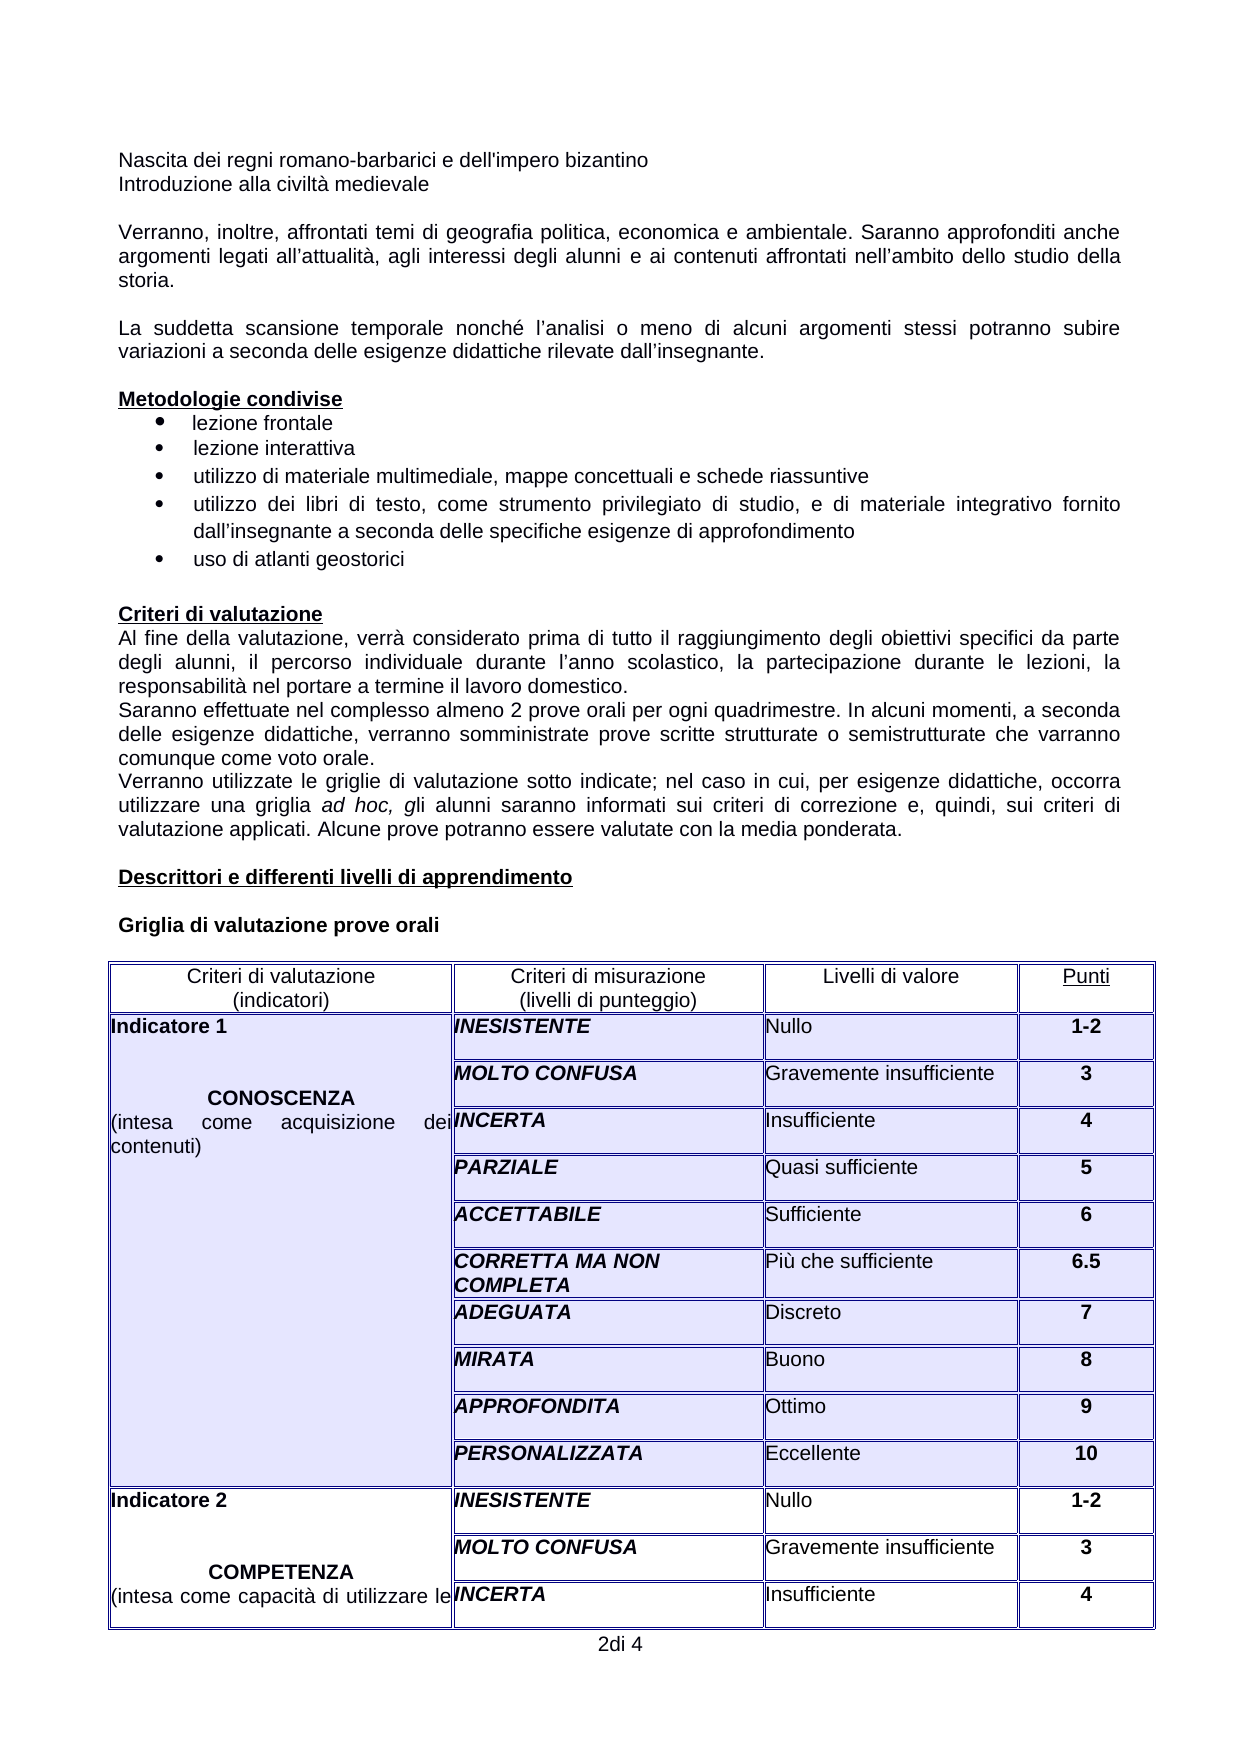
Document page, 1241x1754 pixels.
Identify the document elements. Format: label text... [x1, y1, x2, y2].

table_cell Ottimo [766, 1395, 1017, 1438]
text Nascita dei regni romano-barbarici e dell'impero bizantino [118, 148, 1122, 172]
text La suddetta scansione temporale nonché l’analisi o meno di alcuni argomenti stessi potranno subire variazioni a seconda delle esigenze didattiche rilevate dall’insegnante. [118, 315, 1122, 363]
table_cell 1-2 [1020, 1489, 1153, 1533]
text Criteri di valutazione [118, 602, 1122, 626]
table_cell 6 [1020, 1203, 1153, 1247]
table_cell INCERTA [455, 1109, 763, 1153]
table_cell Discreto [766, 1301, 1017, 1344]
table_cell INESISTENTE [455, 1489, 763, 1533]
table_cell Buono [766, 1348, 1017, 1391]
table_cell MOLTO CONFUSA [455, 1536, 763, 1580]
table_cell PARZIALE [455, 1156, 763, 1200]
text Griglia di valutazione prove orali [118, 913, 1122, 937]
table_cell Gravemente insufficiente [766, 1536, 1017, 1580]
table_cell Nullo [766, 1489, 1017, 1533]
table_cell Nullo [766, 1015, 1017, 1059]
table_cell 1-2 [1020, 1015, 1153, 1059]
table_cell ADEGUATA [455, 1301, 763, 1344]
list utilizzo di materiale multimediale, mappe concettuali e schede riassuntive [156, 464, 1122, 488]
table_cell 4 [1020, 1583, 1153, 1627]
text Metodologie condivise [118, 387, 1122, 411]
table_cell Sufficiente [766, 1203, 1017, 1247]
table_cell MIRATA [455, 1348, 763, 1391]
table_cell 9 [1020, 1395, 1153, 1438]
table_cell 3 [1020, 1536, 1153, 1580]
table_cell Indicatore 2 COMPETENZA (intesa come capacità di utilizzare le [111, 1489, 451, 1627]
table_cell INCERTA [455, 1583, 763, 1627]
table_cell 6.5 [1020, 1250, 1153, 1297]
list lezione frontale [156, 411, 1122, 436]
table_cell 5 [1020, 1156, 1153, 1200]
table_cell 4 [1020, 1109, 1153, 1153]
table_cell INESISTENTE [455, 1015, 763, 1059]
table_header Criteri di misurazione (livelli di punteggio) [455, 965, 763, 1012]
list utilizzo dei libri di testo, come strumento privilegiato di studio, e di materiale integrativo fornito dall’insegnante a seconda delle specifiche esigenze di approfondimento [156, 491, 1122, 543]
table_cell Insufficiente [766, 1583, 1017, 1627]
table_cell Gravemente insufficiente [766, 1062, 1017, 1106]
table_cell 3 [1020, 1062, 1153, 1106]
text Descrittori e differenti livelli di apprendimento [118, 865, 1122, 889]
table_cell Indicatore 1 CONOSCENZA (intesa come acquisizione dei contenuti) [111, 1015, 451, 1486]
text Introduzione alla civiltà medievale [118, 172, 1122, 196]
table_cell CORRETTA MA NON COMPLETA [455, 1250, 763, 1297]
table_cell 8 [1020, 1348, 1153, 1391]
table_cell PERSONALIZZATA [455, 1442, 763, 1486]
table_cell Insufficiente [766, 1109, 1017, 1153]
table_cell Eccellente [766, 1442, 1017, 1486]
table_cell 7 [1020, 1301, 1153, 1344]
table_cell ACCETTABILE [455, 1203, 763, 1247]
table_header Livelli di valore [766, 965, 1017, 1012]
table_cell APPROFONDITA [455, 1395, 763, 1438]
text Al fine della valutazione, verrà considerato prima di tutto il raggiungimento degli obiettivi specifici da parte degli alunni, il percorso individuale durante l’anno scolastico, la partecipazione durante le lezioni, la responsabilità nel portare a termine il lavoro domestico. [118, 626, 1122, 697]
table_header Criteri di valutazione (indicatori) [111, 965, 451, 1012]
text Verranno, inoltre, affrontati temi di geografia politica, economica e ambientale. Saranno approfonditi anche argomenti legati all’attualità, agli interessi degli alunni e ai contenuti affrontati nell’ambito dello studio della storia. [118, 219, 1122, 291]
list uso di atlanti geostorici [156, 546, 1122, 571]
text Verranno utilizzate le griglie di valutazione sotto indicate; nel caso in cui, per esigenze didattiche, occorra utilizzare una griglia ad hoc, gli alunni saranno informati sui criteri di correzione e, quindi, sui criteri di valutazione applicati. Alcune prove potranno essere valutate con la media ponderata. [118, 769, 1122, 841]
list lezione interattiva [156, 436, 1122, 460]
table_header Punti [1020, 965, 1153, 1012]
table_cell 10 [1020, 1442, 1153, 1486]
table_cell Quasi sufficiente [766, 1156, 1017, 1200]
text Saranno effettuate nel complesso almeno 2 prove orali per ogni quadrimestre. In alcuni momenti, a seconda delle esigenze didattiche, verranno somministrate prove scritte strutturate o semistrutturate che varranno comunque come voto orale. [118, 697, 1122, 769]
table_cell Più che sufficiente [766, 1250, 1017, 1297]
table_cell MOLTO CONFUSA [455, 1062, 763, 1106]
